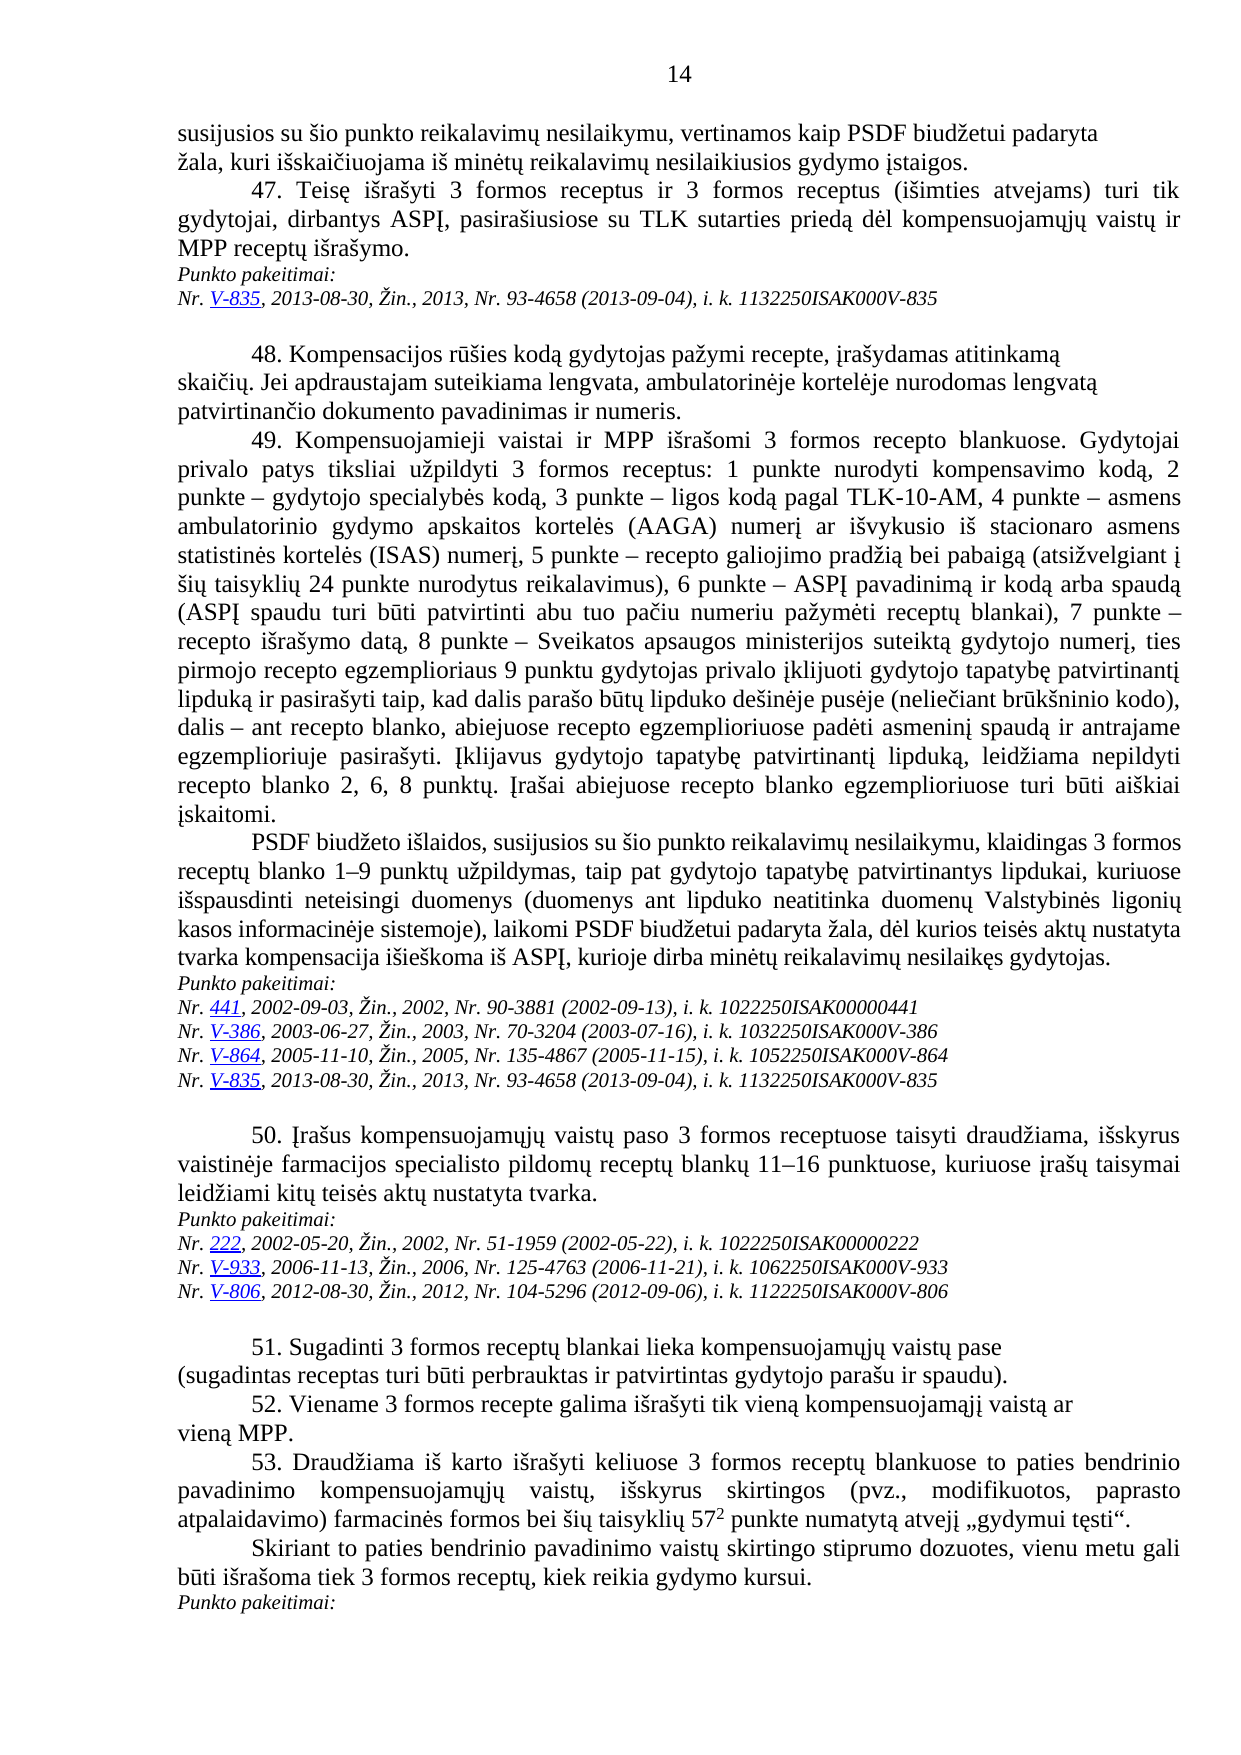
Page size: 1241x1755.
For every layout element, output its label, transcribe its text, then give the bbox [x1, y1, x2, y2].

text 47. Teisę išrašyti 3 formos receptus ir 3 formos receptus (išimties atvejams) turi tik gydytojai, dirbantys ASPĮ, pasirašiusiose su TLK sutarties priedą dėl kompensuojamųjų vaistų ir MPP receptų išrašymo. [177, 176, 1181, 262]
text 50. Įrašus kompensuojamųjų vaistų paso 3 formos receptuose taisyti draudžiama, išskyrus vaistinėje farmacijos specialisto pildomų receptų blankų 11–16 punktuose, kuriuose įrašų taisymai leidžiami kitų teisės aktų nustatyta tvarka. [177, 1120, 1181, 1207]
text susijusios su šio punkto reikalavimų nesilaikymu, vertinamos kaip PSDF biudžetui padaryta žala, kuri išskaičiuojama iš minėtų reikalavimų nesilaikiusios gydymo įstaigos. [177, 118, 1122, 176]
text 51. Sugadinti 3 formos receptų blankai lieka kompensuojamųjų vaistų pase (sugadintas receptas turi būti perbrauktas ir patvirtintas gydytojo parašu ir spaudu). [177, 1332, 1122, 1389]
text 49. Kompensuojamieji vaistai ir MPP išrašomi 3 formos recepto blankuose. Gydytojai privalo patys tiksliai užpildyti 3 formos receptus: 1 punkte nurodyti kompensavimo kodą, 2 punkte – gydytojo specialybės kodą, 3 punkte – ligos kodą pagal TLK-10-AM, 4 punkte – asmens ambulatorinio gydymo apskaitos kortelės (AAGA) numerį ar išvykusio iš stacionaro asmens statistinės kortelės (ISAS) numerį, 5 punkte – recepto galiojimo pradžią bei pabaigą (atsižvelgiant į šių taisyklių 24 punkte nurodytus reikalavimus), 6 punkte – ASPĮ pavadinimą ir kodą arba spaudą (ASPĮ spaudu turi būti patvirtinti abu tuo pačiu numeriu pažymėti receptų blankai), 7 punkte – recepto išrašymo datą, 8 punkte – Sveikatos apsaugos ministerijos suteiktą gydytojo numerį, ties pirmojo recepto egzemplioriaus 9 punktu gydytojas privalo įklijuoti gydytojo tapatybę patvirtinantį lipduką ir pasirašyti taip, kad dalis parašo būtų lipduko dešinėje pusėje (neliečiant brūkšninio kodo), dalis – ant recepto blanko, abiejuose recepto egzemplioriuose padėti asmeninį spaudą ir antrajame egzemplioriuje pasirašyti. Įklijavus gydytojo tapatybę patvirtinantį lipduką, leidžiama nepildyti recepto blanko 2, 6, 8 punktų. Įrašai abiejuose recepto blanko egzemplioriuose turi būti aiškiai įskaitomi. [177, 425, 1181, 827]
text Punkto pakeitimai: [177, 1207, 1181, 1231]
text Nr. V-386, 2003-06-27, Žin., 2003, Nr. 70-3204 (2003-07-16), i. k. 1032250ISAK000V-386 [177, 1019, 1181, 1043]
text 53. Draudžiama iš karto išrašyti keliuose 3 formos receptų blankuose to paties bendrinio pavadinimo kompensuojamųjų vaistų, išskyrus skirtingos (pvz., modifikuotos, paprasto atpalaidavimo) farmacinės formos bei šių taisyklių 572 punkte numatytą atvejį „gydymui tęsti“. [177, 1447, 1181, 1533]
text Nr. V-933, 2006-11-13, Žin., 2006, Nr. 125-4763 (2006-11-21), i. k. 1062250ISAK000V-933 [177, 1255, 1181, 1279]
text Nr. V-835, 2013-08-30, Žin., 2013, Nr. 93-4658 (2013-09-04), i. k. 1132250ISAK000V-835 [177, 286, 1181, 310]
text Nr. V-806, 2012-08-30, Žin., 2012, Nr. 104-5296 (2012-09-06), i. k. 1122250ISAK000V-806 [177, 1279, 1181, 1303]
text Nr. 222, 2002-05-20, Žin., 2002, Nr. 51-1959 (2002-05-22), i. k. 1022250ISAK00000222 [177, 1231, 1181, 1255]
text 52. Viename 3 formos recepte galima išrašyti tik vieną kompensuojamąjį vaistą ar vieną MPP. [177, 1389, 1122, 1447]
text Skiriant to paties bendrinio pavadinimo vaistų skirtingo stiprumo dozuotes, vienu metu gali būti išrašoma tiek 3 formos receptų, kiek reikia gydymo kursui. [177, 1533, 1181, 1590]
text Nr. V-835, 2013-08-30, Žin., 2013, Nr. 93-4658 (2013-09-04), i. k. 1132250ISAK000V-835 [177, 1067, 1181, 1092]
text Punkto pakeitimai: [177, 262, 1181, 286]
text 48. Kompensacijos rūšies kodą gydytojas pažymi recepte, įrašydamas atitinkamą skaičių. Jei apdraustajam suteikiama lengvata, ambulatorinėje kortelėje nurodomas lengvatą patvirtinančio dokumento pavadinimas ir numeris. [177, 339, 1122, 425]
text Punkto pakeitimai: [177, 971, 1181, 995]
text Nr. 441, 2002-09-03, Žin., 2002, Nr. 90-3881 (2002-09-13), i. k. 1022250ISAK00000441 [177, 995, 1181, 1019]
text Nr. V-864, 2005-11-10, Žin., 2005, Nr. 135-4867 (2005-11-15), i. k. 1052250ISAK000V-864 [177, 1043, 1181, 1067]
text PSDF biudžeto išlaidos, susijusios su šio punkto reikalavimų nesilaikymu, klaidingas 3 formos receptų blanko 1–9 punktų užpildymas, taip pat gydytojo tapatybę patvirtinantys lipdukai, kuriuose išspausdinti neteisingi duomenys (duomenys ant lipduko neatitinka duomenų Valstybinės ligonių kasos informacinėje sistemoje), laikomi PSDF biudžetui padaryta žala, dėl kurios teisės aktų nustatyta tvarka kompensacija išieškoma iš ASPĮ, kurioje dirba minėtų reikalavimų nesilaikęs gydytojas. [177, 827, 1181, 971]
text Punkto pakeitimai: [177, 1590, 1181, 1614]
